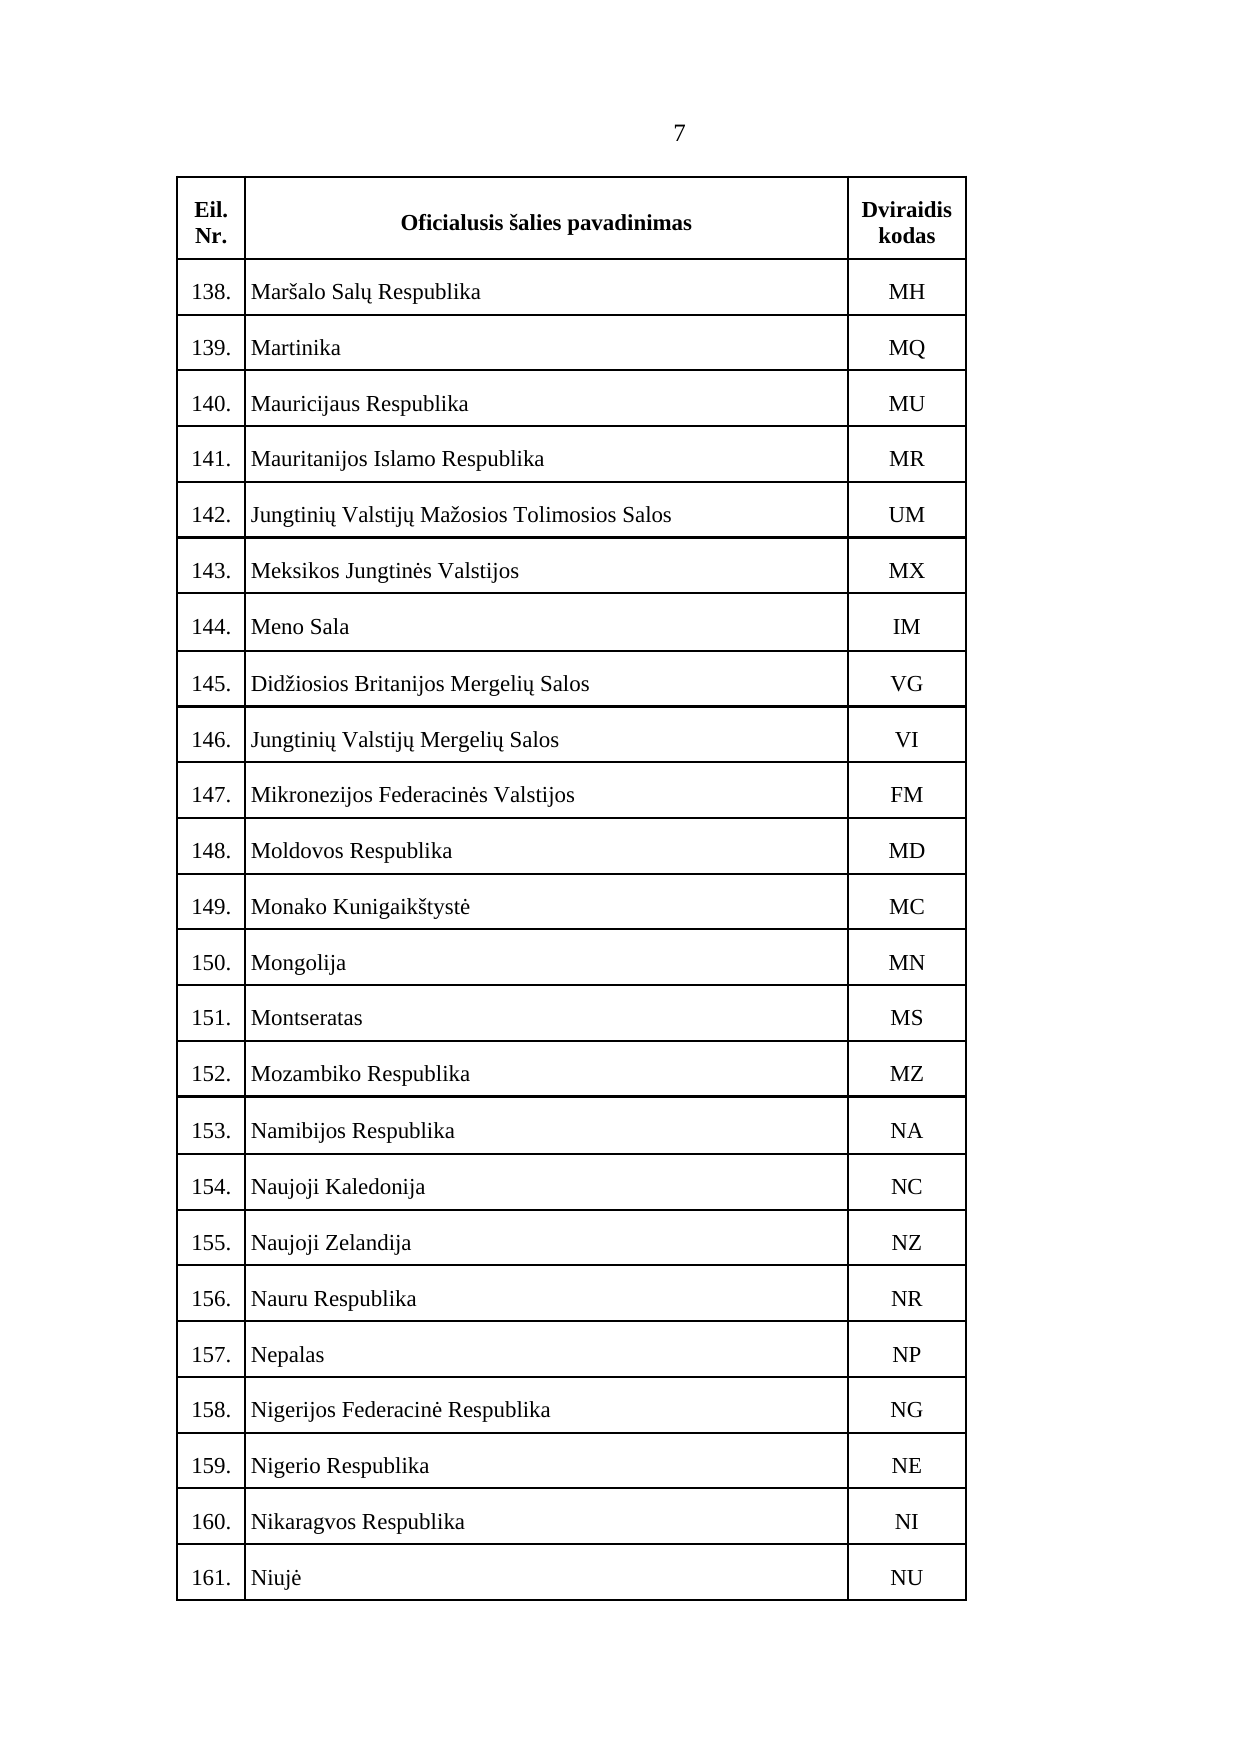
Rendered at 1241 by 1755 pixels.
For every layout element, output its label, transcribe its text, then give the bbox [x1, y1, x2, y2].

table_cell 161. [178, 1545, 244, 1599]
table_cell VG [849, 652, 965, 705]
table_cell UM [849, 483, 965, 536]
table_cell Naujoji Kaledonija [246, 1155, 847, 1209]
table_cell MU [849, 371, 965, 425]
table_cell Nigerio Respublika [246, 1434, 847, 1487]
table_cell 155. [178, 1211, 244, 1264]
table_cell Nauru Respublika [246, 1266, 847, 1320]
table_cell Nigerijos Federacinė Respublika [246, 1378, 847, 1432]
table_cell 160. [178, 1489, 244, 1543]
table_cell MX [849, 539, 965, 592]
table_cell 139. [178, 316, 244, 369]
table_cell FM [849, 763, 965, 817]
table_cell 147. [178, 763, 244, 817]
table_cell MC [849, 875, 965, 928]
table_cell Mikronezijos Federacinės Valstijos [246, 763, 847, 817]
table_cell Jungtinių Valstijų Mažosios Tolimosios Salos [246, 483, 847, 536]
table_cell Maršalo Salų Respublika [246, 260, 847, 313]
table_cell NP [849, 1322, 965, 1376]
table_cell Nikaragvos Respublika [246, 1489, 847, 1543]
table_cell 142. [178, 483, 244, 536]
table_cell 158. [178, 1378, 244, 1432]
table_cell MR [849, 427, 965, 481]
table_cell 141. [178, 427, 244, 481]
table_cell Jungtinių Valstijų Mergelių Salos [246, 708, 847, 761]
table_cell Namibijos Respublika [246, 1098, 847, 1153]
table_cell 150. [178, 930, 244, 984]
table_cell 148. [178, 819, 244, 872]
table_cell 159. [178, 1434, 244, 1487]
table_cell 149. [178, 875, 244, 928]
table_cell NA [849, 1098, 965, 1153]
table_cell 153. [178, 1098, 244, 1153]
table_cell MS [849, 986, 965, 1040]
table_cell Mauritanijos Islamo Respublika [246, 427, 847, 481]
table_cell MQ [849, 316, 965, 369]
table_cell MN [849, 930, 965, 984]
table_cell Montseratas [246, 986, 847, 1040]
table_cell VI [849, 708, 965, 761]
table_cell Nepalas [246, 1322, 847, 1376]
table_cell 157. [178, 1322, 244, 1376]
table_cell 138. [178, 260, 244, 313]
table_cell 151. [178, 986, 244, 1040]
table_cell Mongolija [246, 930, 847, 984]
table_cell Martinika [246, 316, 847, 369]
table_cell 146. [178, 708, 244, 761]
table_cell 156. [178, 1266, 244, 1320]
table_cell 143. [178, 539, 244, 592]
table_header Oficialusis šalies pavadinimas [246, 178, 847, 258]
table_cell NR [849, 1266, 965, 1320]
table_cell 144. [178, 594, 244, 649]
table_cell Meksikos Jungtinės Valstijos [246, 539, 847, 592]
table_cell 154. [178, 1155, 244, 1209]
table_cell Niujė [246, 1545, 847, 1599]
table_cell Moldovos Respublika [246, 819, 847, 872]
table_cell MH [849, 260, 965, 313]
table_cell MZ [849, 1042, 965, 1095]
table_cell 140. [178, 371, 244, 425]
table_cell NZ [849, 1211, 965, 1264]
table_cell Mauricijaus Respublika [246, 371, 847, 425]
table_cell NU [849, 1545, 965, 1599]
table_cell Naujoji Zelandija [246, 1211, 847, 1264]
table_cell Mozambiko Respublika [246, 1042, 847, 1095]
table_cell 152. [178, 1042, 244, 1095]
table_cell Monako Kunigaikštystė [246, 875, 847, 928]
table_cell Meno Sala [246, 594, 847, 649]
table_cell NC [849, 1155, 965, 1209]
table_header Dviraidis kodas [849, 178, 965, 258]
table_cell NI [849, 1489, 965, 1543]
table_cell 145. [178, 652, 244, 705]
table_cell NE [849, 1434, 965, 1487]
table_cell IM [849, 594, 965, 649]
table_cell NG [849, 1378, 965, 1432]
table_cell Didžiosios Britanijos Mergelių Salos [246, 652, 847, 705]
table_header Eil. Nr. [178, 178, 244, 258]
table_cell MD [849, 819, 965, 872]
